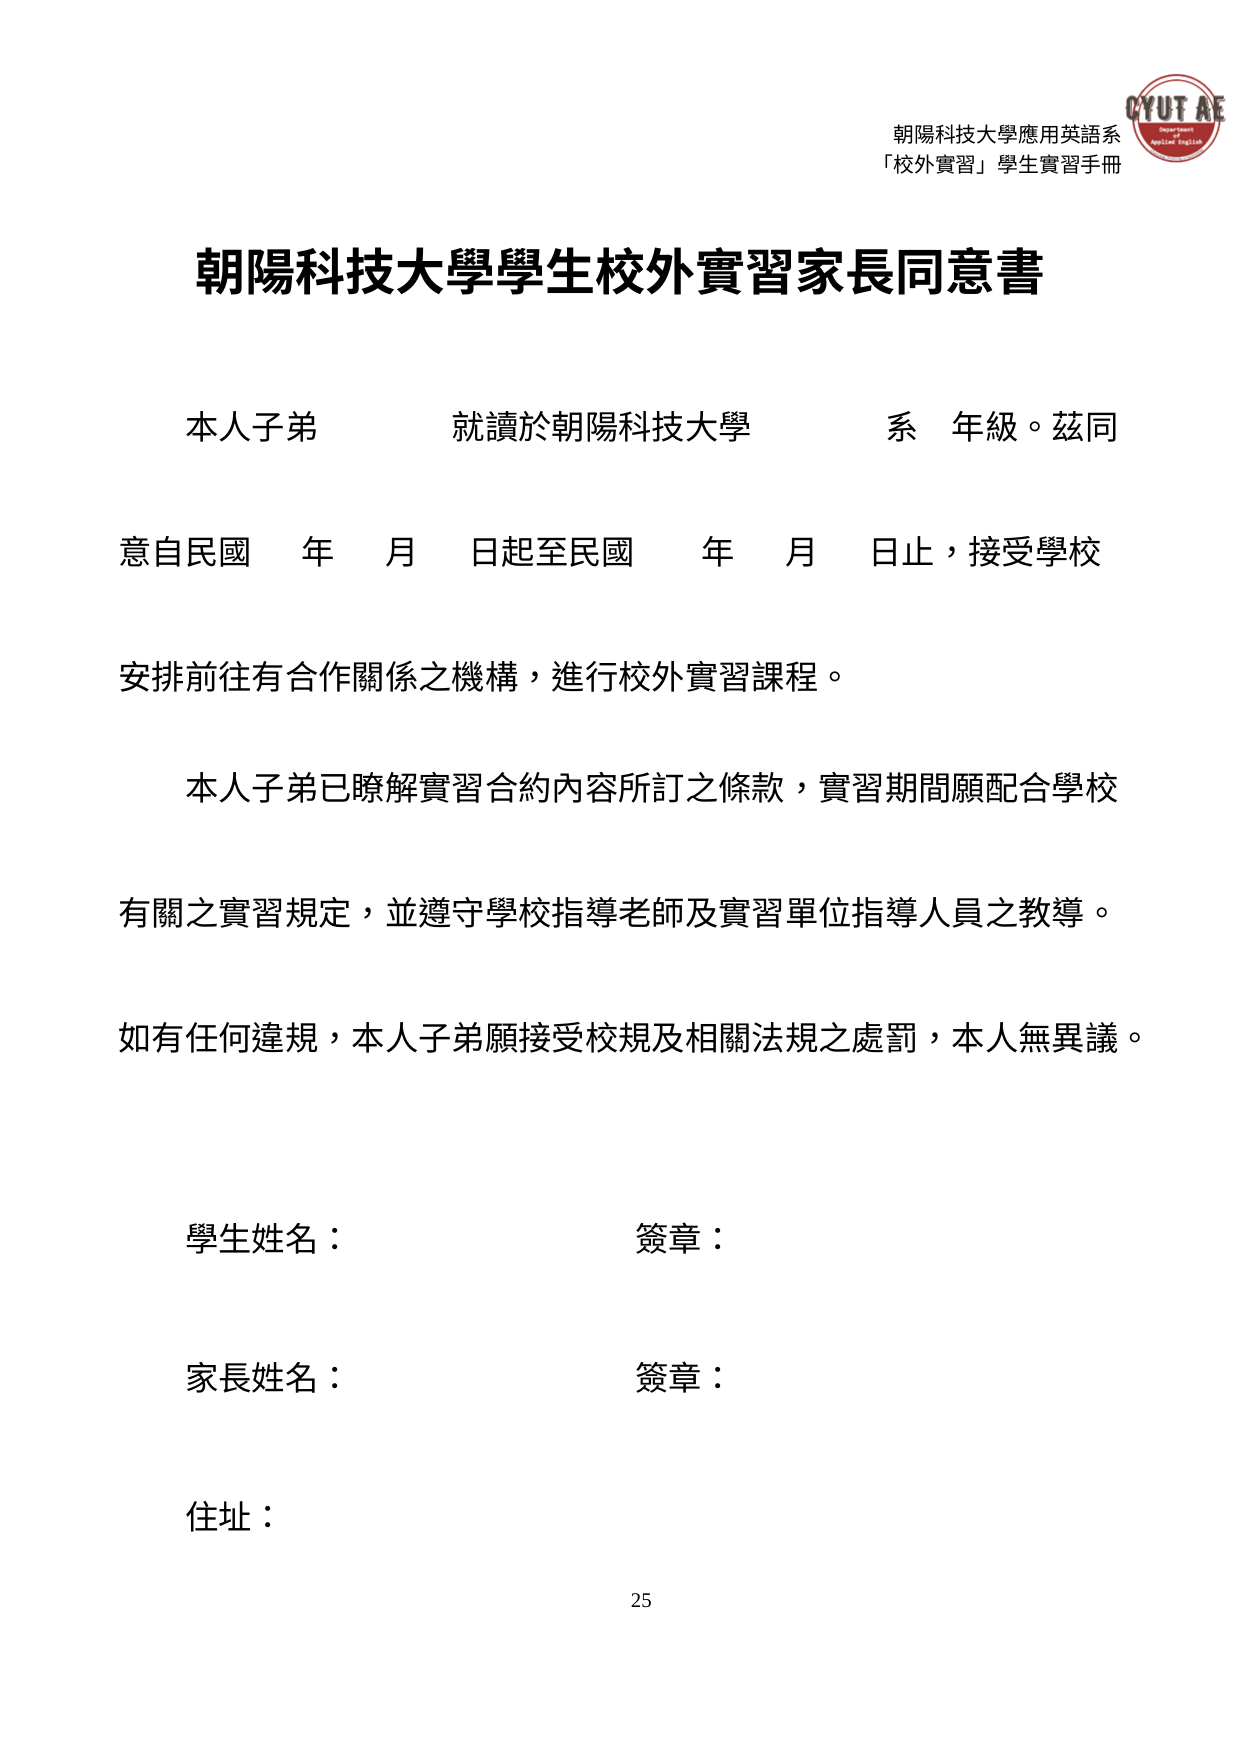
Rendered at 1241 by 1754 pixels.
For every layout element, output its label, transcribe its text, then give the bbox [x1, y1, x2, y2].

text 本人子弟 就讀於朝陽科技大學 系 年級。茲同意自民國 年 月 日起至民國 年 月 日止，接受學校安排前往有合作關係之機構，進行校外實習課程。 [118, 383, 1122, 696]
text 本人子弟已瞭解實習合約內容所訂之條款，實習期間願配合學校有關之實習規定，並遵守學校指導老師及實習單位指導人員之教導。如有任何違規，本人子弟願接受校規及相關法規之處罰，本人無異議。 [118, 744, 1122, 1056]
text 住址： [118, 1473, 1122, 1535]
text 朝陽科技大學學生校外實習家長同意書 [118, 196, 1122, 321]
text 家長姓名： 簽章： [118, 1334, 1122, 1397]
text 學生姓名： 簽章： [118, 1195, 1122, 1258]
